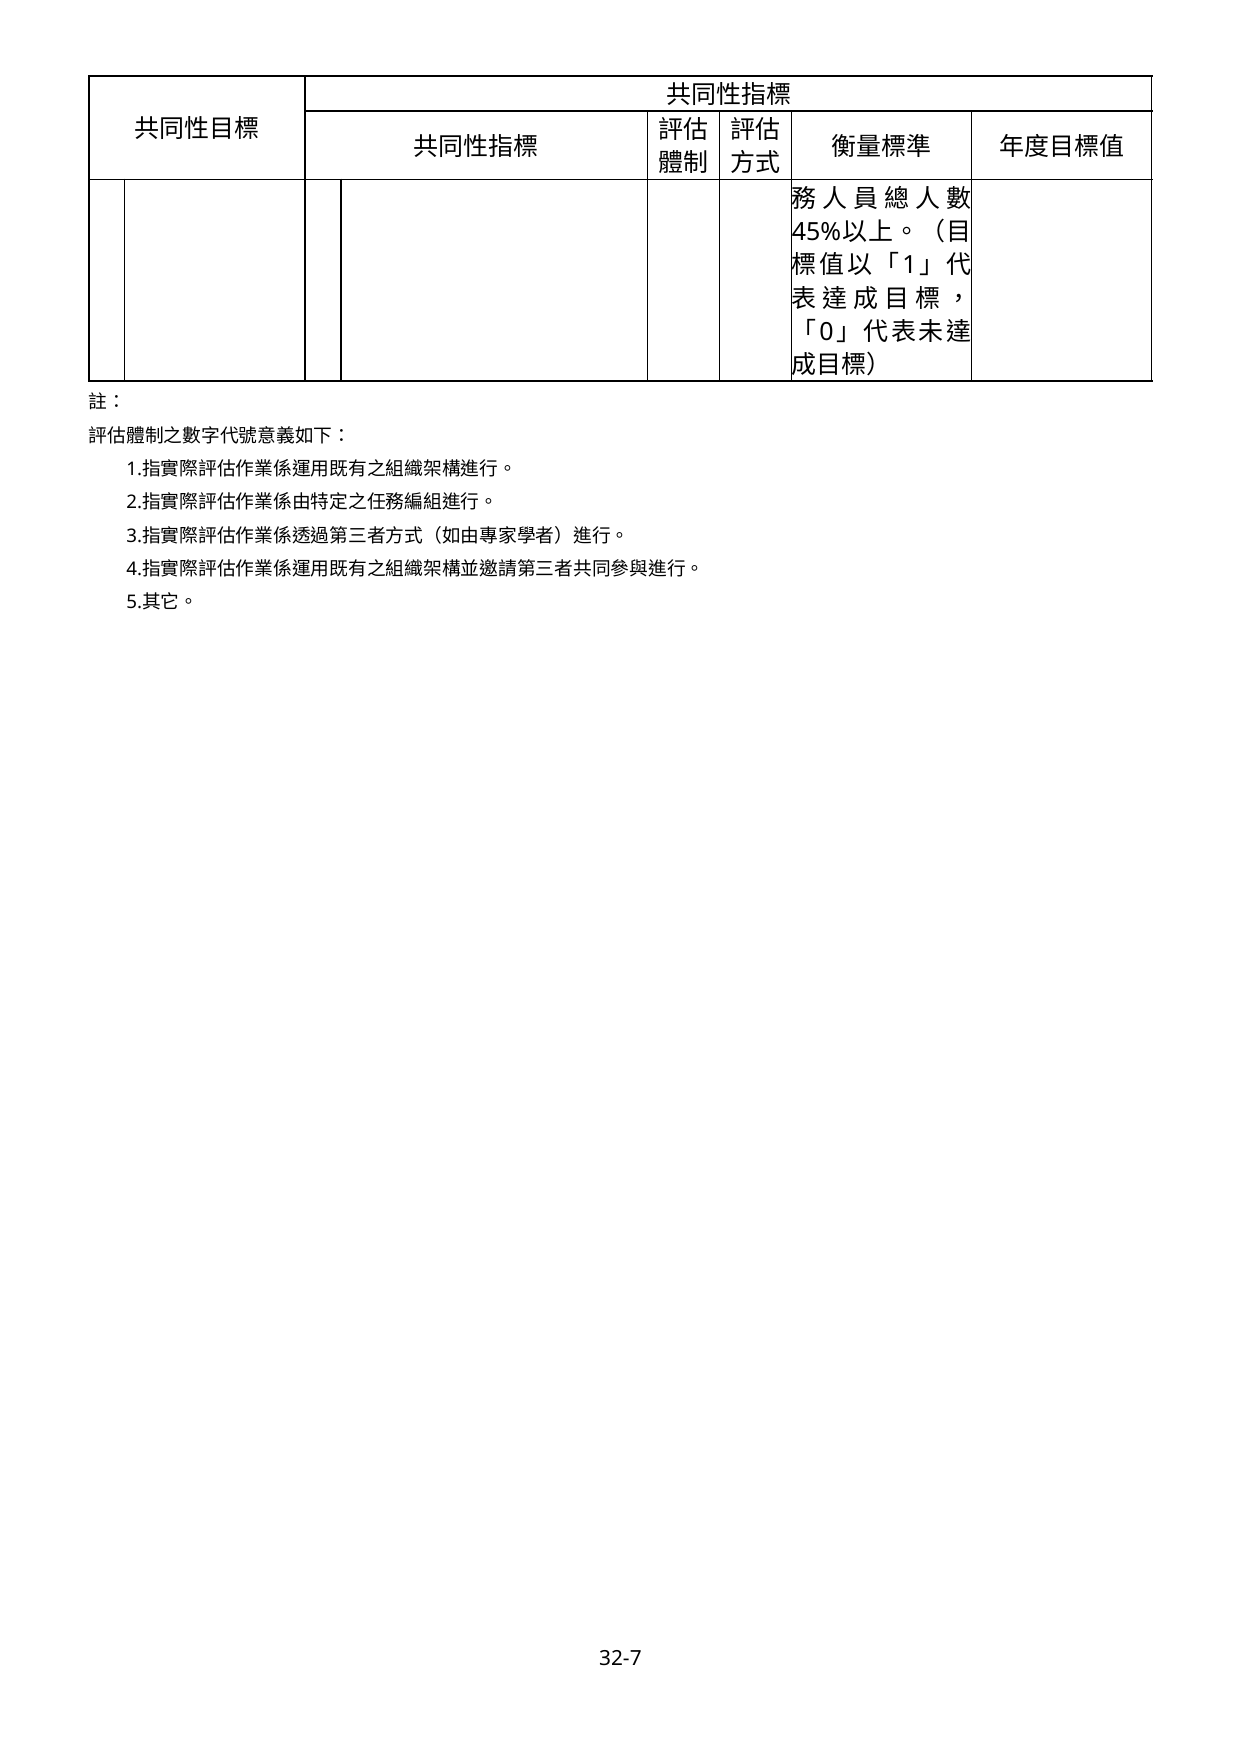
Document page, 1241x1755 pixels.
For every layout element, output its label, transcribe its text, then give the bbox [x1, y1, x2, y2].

text 5.其它。 [89, 582, 1152, 615]
table_cell 務人員總人數45%以上。（目標值以「1」代表達成目標，「0」代表未達成目標） [792, 180, 971, 380]
table_header 共同性目標 [90, 77, 304, 178]
text 1.指實際評估作業係運用既有之組織架構進行。 [89, 449, 1152, 482]
text 4.指實際評估作業係運用既有之組織架構並邀請第三者共同參與進行。 [89, 549, 1152, 582]
table_cell 衡量標準 [792, 112, 971, 178]
table_cell [648, 180, 719, 380]
table_cell [306, 180, 340, 380]
table_cell [90, 180, 124, 380]
table_cell 評估 方式 [720, 112, 791, 178]
text 2.指實際評估作業係由特定之任務編組進行。 [89, 482, 1152, 515]
table_cell 評估 體制 [648, 112, 719, 178]
table_cell [125, 180, 304, 380]
text 評估體制之數字代號意義如下： [89, 415, 1152, 449]
table_cell [972, 180, 1151, 380]
table_cell 年度目標值 [972, 112, 1151, 178]
table_cell [720, 180, 791, 380]
table_header 共同性指標 [306, 77, 1151, 110]
table_cell 共同性指標 [306, 112, 647, 178]
table_cell [342, 180, 647, 380]
text 3.指實際評估作業係透過第三者方式（如由專家學者）進行。 [89, 515, 1152, 549]
text 註： [89, 382, 1152, 415]
